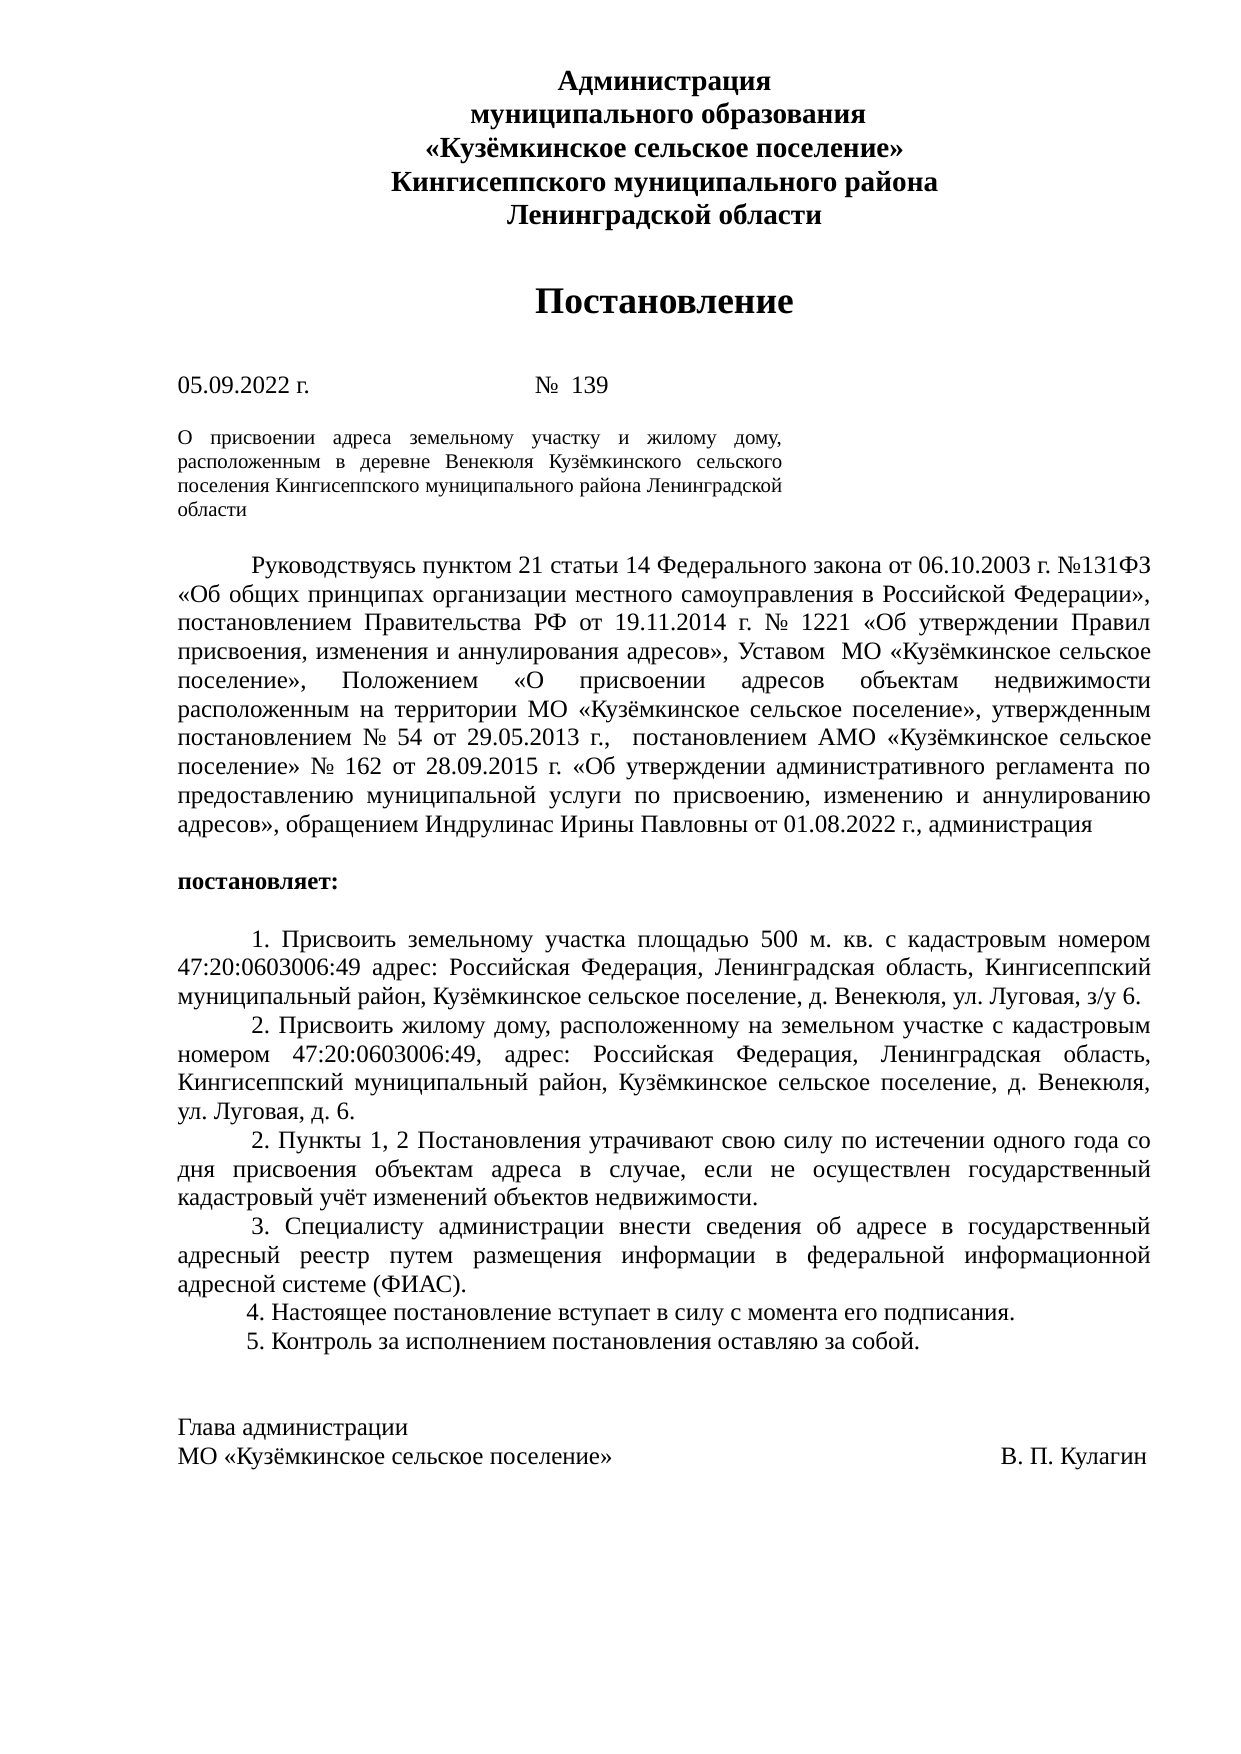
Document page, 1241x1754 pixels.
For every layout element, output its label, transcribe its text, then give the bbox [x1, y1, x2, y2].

text постановляет: [177, 866, 1152, 895]
text 5. Контроль за исполнением постановления оставляю за собой. [177, 1326, 1152, 1355]
text 3. Специалисту администрации внести сведения об адресе в государственный адресный реестр путем размещения информации в федеральной информационной адресной системе (ФИАС). [177, 1211, 1152, 1297]
text 2. Пункты 1, 2 Постановления утрачивают свою силу по истечении одного года со дня присвоения объектам адреса в случае, если не осуществлен государственный кадастровый учёт изменений объектов недвижимости. [177, 1125, 1152, 1211]
text Кингисеппского муниципального района [177, 164, 1152, 197]
text Ленинградской области [177, 197, 1152, 231]
text О присвоении адреса земельному участку и жилому дому, расположенным в деревне Венекюля Кузёмкинского сельского поселения Кингисеппского муниципального района Ленинградской области [177, 425, 783, 521]
text Администрация [177, 63, 1152, 97]
text 1. Присвоить земельному участка площадью 500 м. кв. с кадастровым номером 47:20:0603006:49 адрес: Российская Федерация, Ленинградская область, Кингисеппский муниципальный район, Кузёмкинское сельское поселение, д. Венекюля, ул. Луговая, з/у 6. [177, 924, 1152, 1010]
text «Кузёмкинское сельское поселение» [177, 130, 1152, 164]
text 2. Присвоить жилому дому, расположенному на земельном участке с кадастровым номером 47:20:0603006:49, адрес: Российская Федерация, Ленинградская область, Кингисеппский муниципальный район, Кузёмкинское сельское поселение, д. Венекюля, ул. Луговая, д. 6. [177, 1010, 1152, 1125]
text Глава администрации [177, 1412, 1152, 1441]
text муниципального образования [177, 97, 1152, 130]
text Руководствуясь пунктом 21 статьи 14 Федерального закона от 06.10.2003 г. №131ФЗ «Об общих принципах организации местного самоуправления в Российской Федерации», постановлением Правительства РФ от 19.11.2014 г. № 1221 «Об утверждении Правил присвоения, изменения и аннулирования адресов», Уставом МО «Кузёмкинское сельское поселение», Положением «О присвоении адресов объектам недвижимости расположенным на территории МО «Кузёмкинское сельское поселение», утвержденным постановлением № 54 от 29.05.2013 г., постановлением АМО «Кузёмкинское сельское поселение» № 162 от 28.09.2015 г. «Об утверждении административного регламента по предоставлению муниципальной услуги по присвоению, изменению и аннулированию адресов», обращением Индрулинас Ирины Павловны от 01.08.2022 г., администрация [177, 550, 1152, 837]
text Постановление [177, 279, 1152, 322]
text 4. Настоящее постановление вступает в силу с момента его подписания. [177, 1297, 1152, 1326]
text МО «Кузёмкинское сельское поселение» В. П. Кулагин [177, 1441, 1152, 1470]
text 05.09.2022 г. № 139 [177, 370, 1152, 398]
